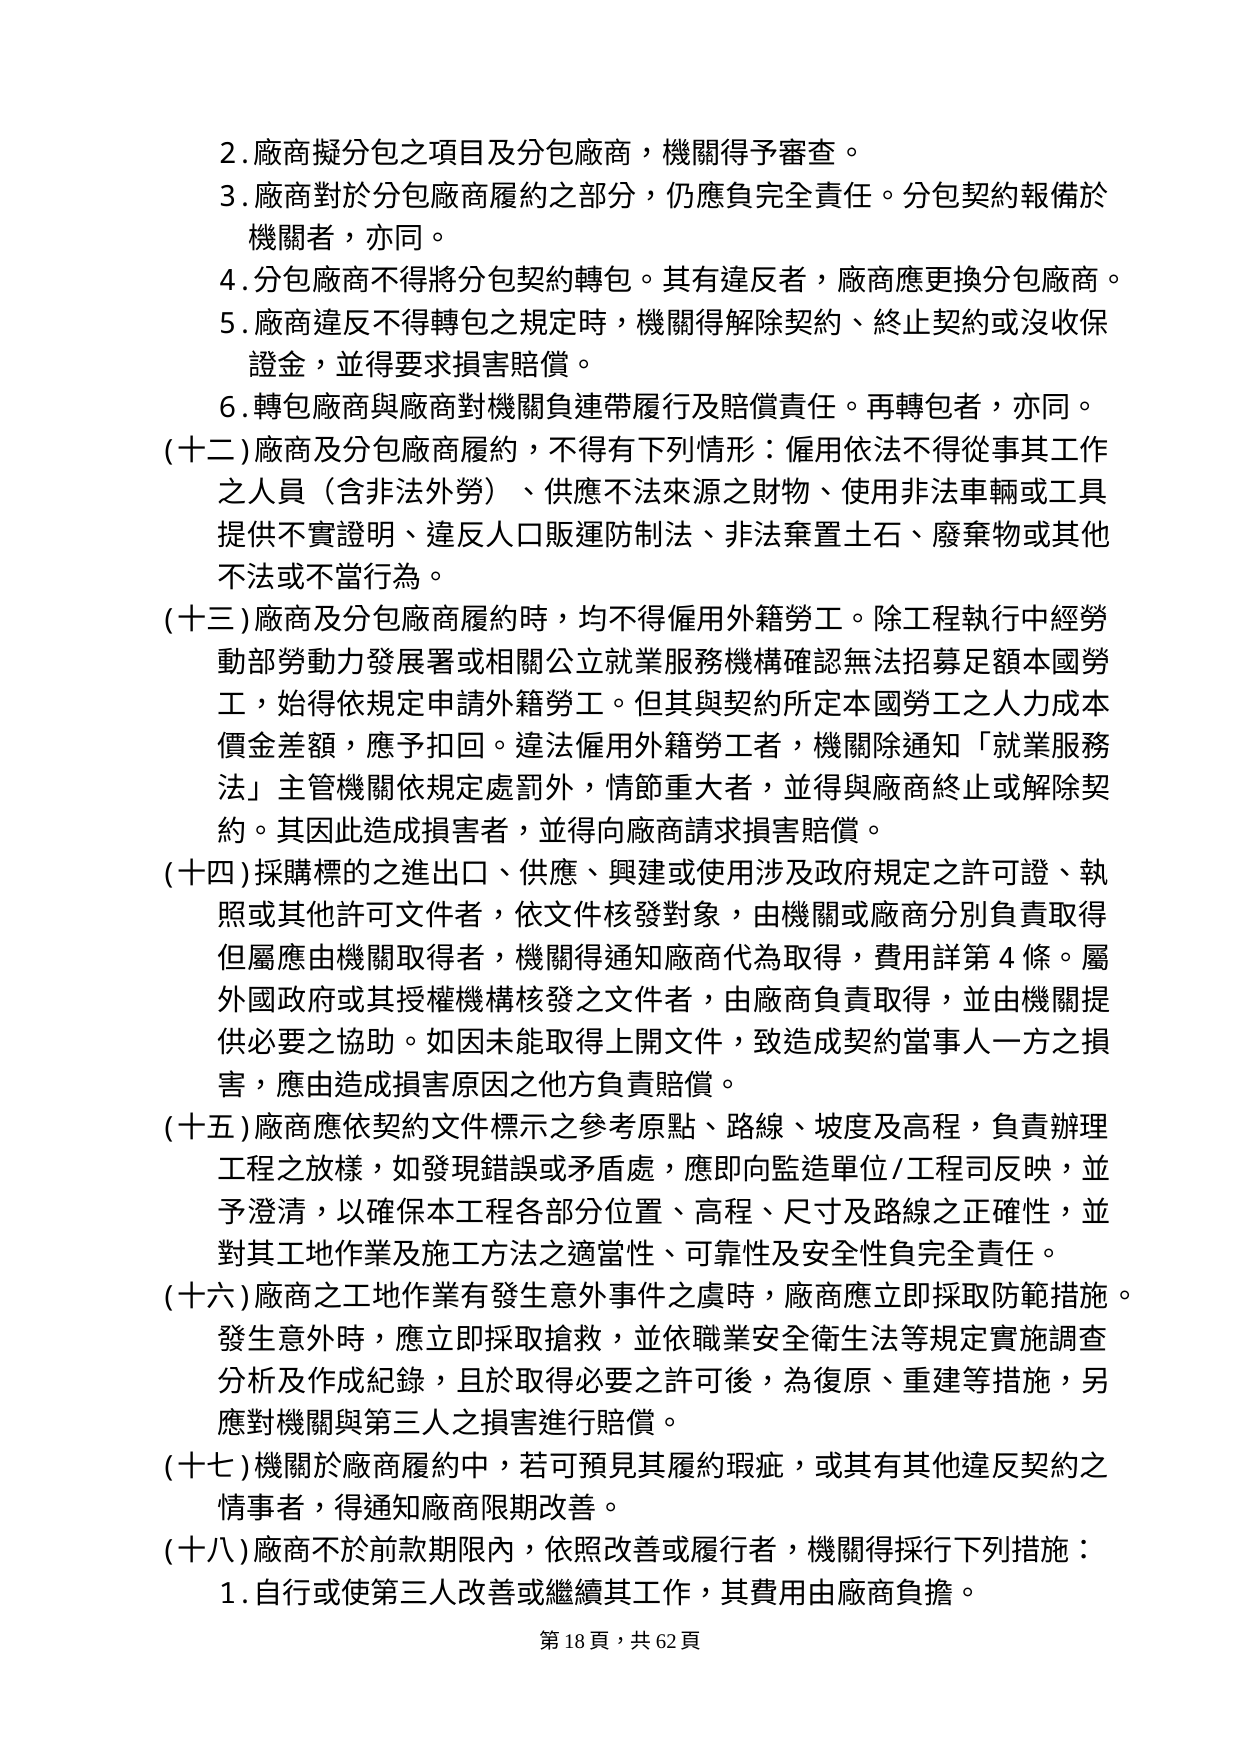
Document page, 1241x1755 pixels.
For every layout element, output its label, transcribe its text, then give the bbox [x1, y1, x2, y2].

text 5.廠商違反不得轉包之規定時，機關得解除契約、終止契約或沒收保證金，並得要求損害賠償。 [218, 299, 1110, 384]
text 4.分包廠商不得將分包契約轉包。其有違反者，廠商應更換分包廠商。 [218, 257, 1110, 299]
text (十二)廠商及分包廠商履約，不得有下列情形：僱用依法不得從事其工作之人員（含非法外勞）、供應不法來源之財物、使用非法車輛或工具、提供不實證明、違反人口販運防制法、非法棄置土石、廢棄物或其他不法或不當行為。 [159, 426, 1110, 596]
text 6.轉包廠商與廠商對機關負連帶履行及賠償責任。再轉包者，亦同。 [218, 384, 1110, 426]
text (十三)廠商及分包廠商履約時，均不得僱用外籍勞工。除工程執行中經勞動部勞動力發展署或相關公立就業服務機構確認無法招募足額本國勞工，始得依規定申請外籍勞工。但其與契約所定本國勞工之人力成本價金差額，應予扣回。違法僱用外籍勞工者，機關除通知「就業服務法」主管機關依規定處罰外，情節重大者，並得與廠商終止或解除契約。其因此造成損害者，並得向廠商請求損害賠償。 [159, 596, 1110, 849]
text (十七)機關於廠商履約中，若可預見其履約瑕疵，或其有其他違反契約之情事者，得通知廠商限期改善。 [159, 1442, 1110, 1527]
text 1.自行或使第三人改善或繼續其工作，其費用由廠商負擔。 [218, 1569, 1110, 1612]
text (十五)廠商應依契約文件標示之參考原點、路線、坡度及高程，負責辦理工程之放樣，如發現錯誤或矛盾處，應即向監造單位/工程司反映，並予澄清，以確保本工程各部分位置、高程、尺寸及路線之正確性，並對其工地作業及施工方法之適當性、可靠性及安全性負完全責任。 [159, 1103, 1110, 1273]
text (十八)廠商不於前款期限內，依照改善或履行者，機關得採行下列措施： [159, 1527, 1110, 1569]
text 2.廠商擬分包之項目及分包廠商，機關得予審查。 [218, 130, 1110, 172]
text 3.廠商對於分包廠商履約之部分，仍應負完全責任。分包契約報備於機關者，亦同。 [218, 172, 1110, 257]
text (十四)採購標的之進出口、供應、興建或使用涉及政府規定之許可證、執照或其他許可文件者，依文件核發對象，由機關或廠商分別負責取得。但屬應由機關取得者，機關得通知廠商代為取得，費用詳第4條。屬外國政府或其授權機構核發之文件者，由廠商負責取得，並由機關提供必要之協助。如因未能取得上開文件，致造成契約當事人一方之損害，應由造成損害原因之他方負責賠償。 [159, 849, 1110, 1103]
text (十六)廠商之工地作業有發生意外事件之虞時，廠商應立即採取防範措施。發生意外時，應立即採取搶救，並依職業安全衛生法等規定實施調查、分析及作成紀錄，且於取得必要之許可後，為復原、重建等措施，另應對機關與第三人之損害進行賠償。 [159, 1273, 1110, 1442]
